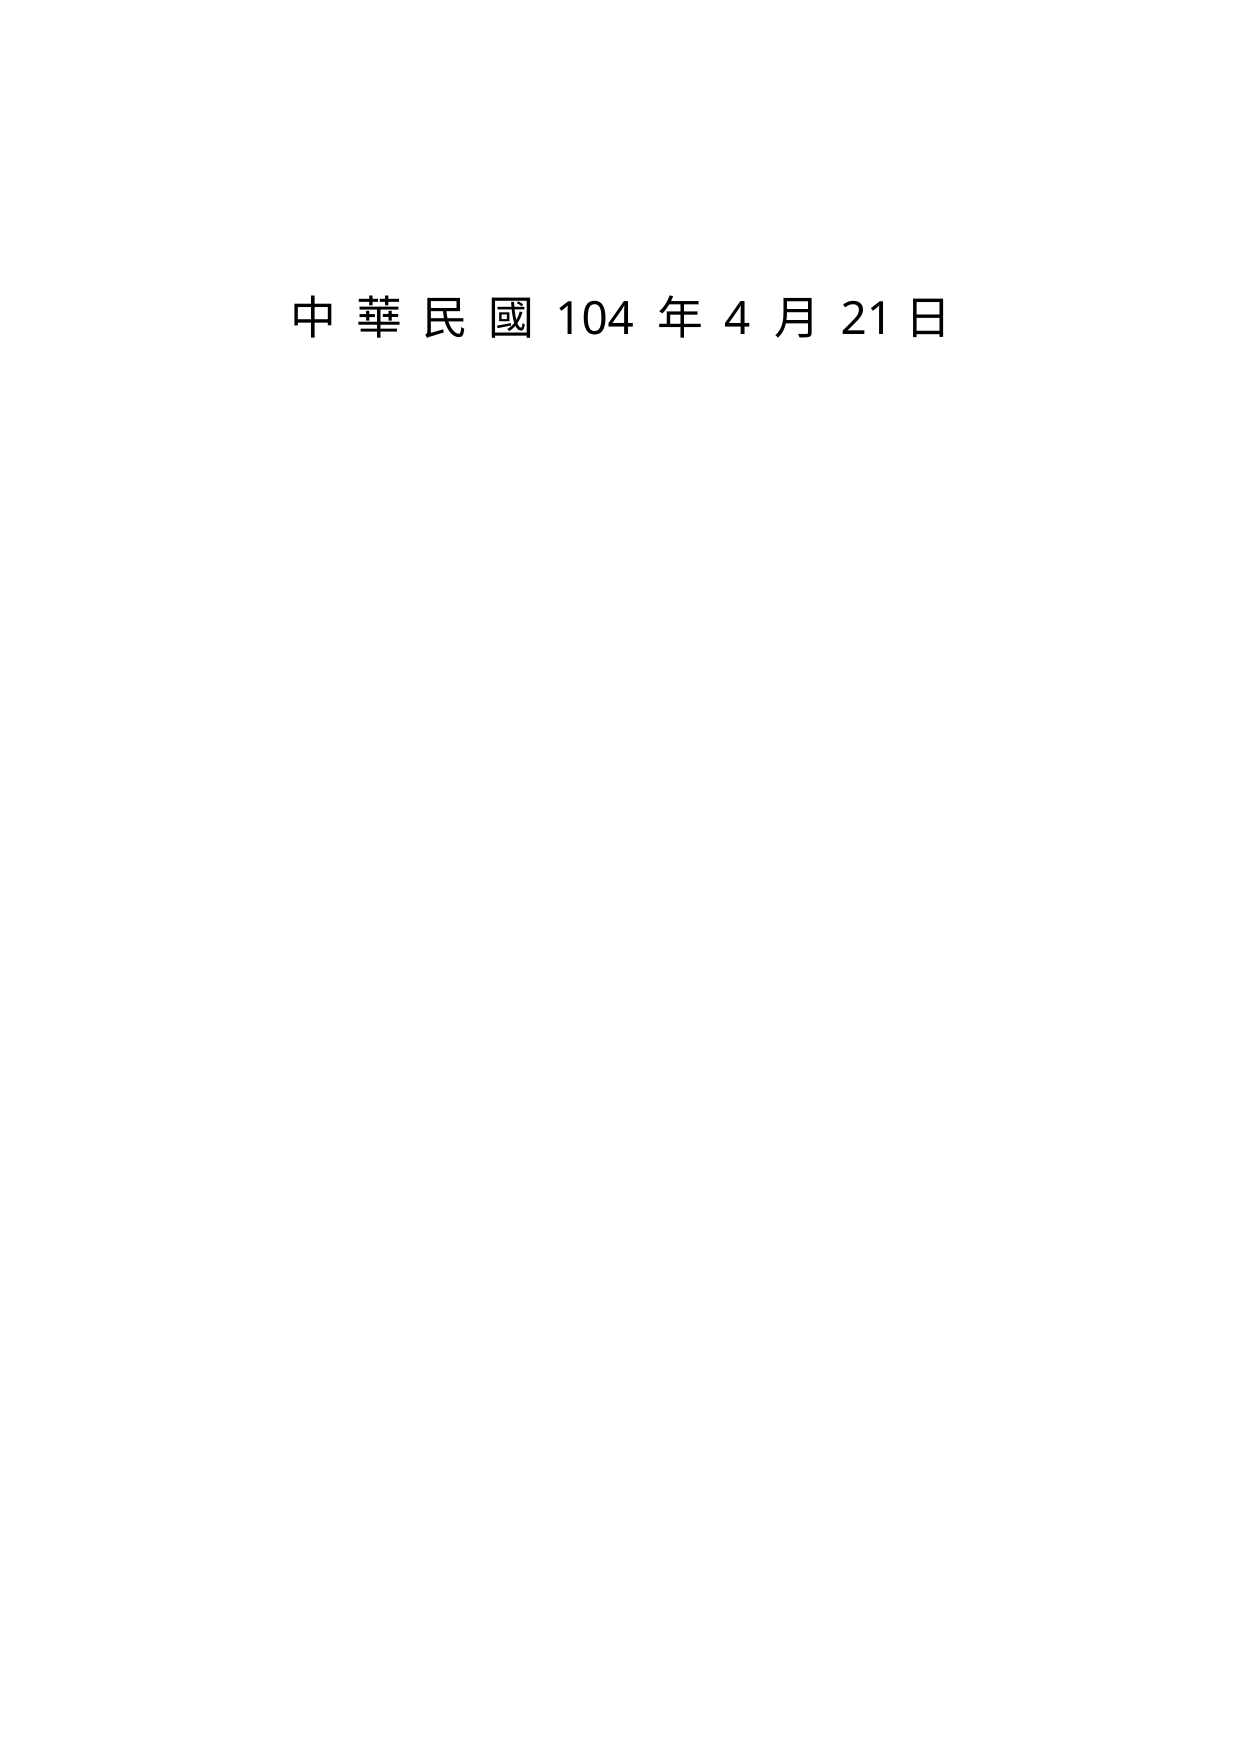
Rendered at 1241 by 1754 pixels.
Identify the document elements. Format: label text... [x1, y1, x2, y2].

text 中 華 民 國 104 年 4 月 21 日 [118, 277, 1122, 352]
